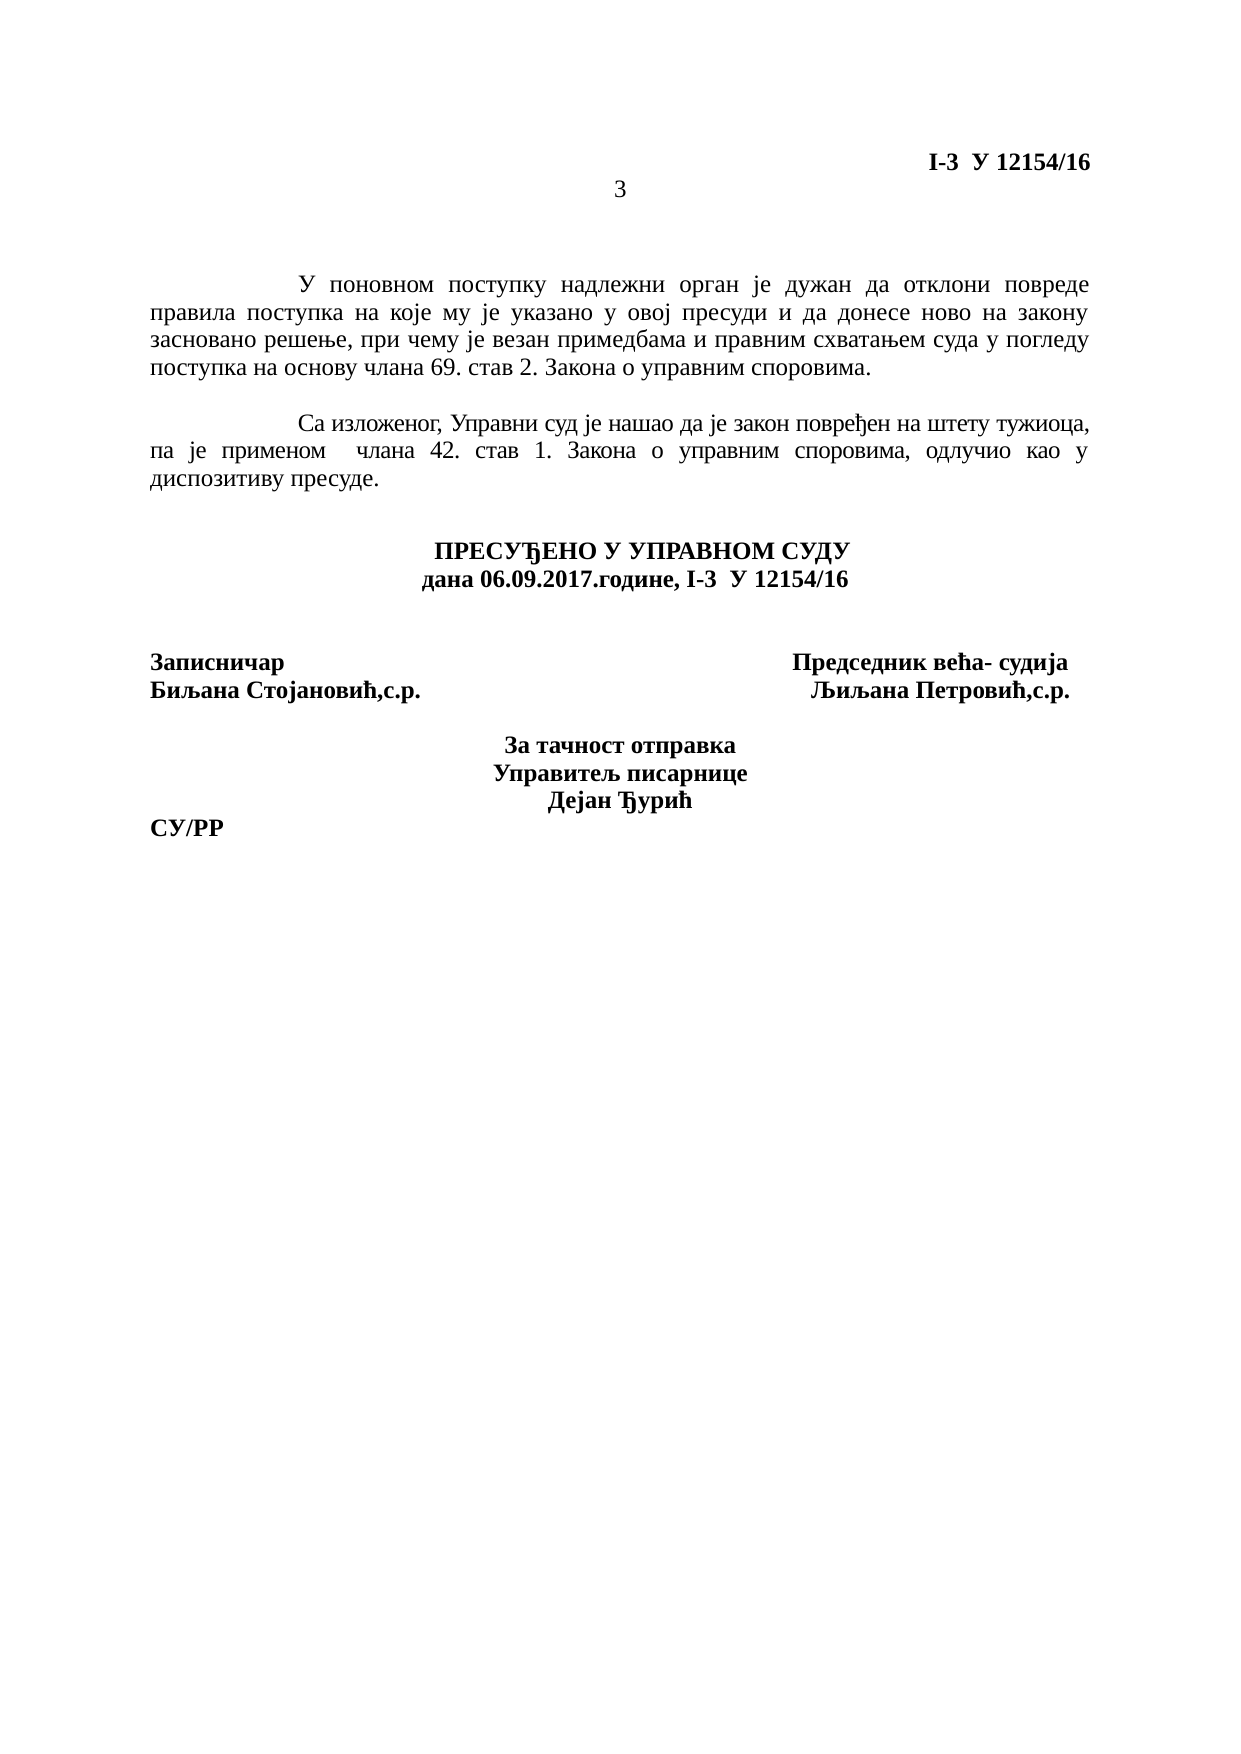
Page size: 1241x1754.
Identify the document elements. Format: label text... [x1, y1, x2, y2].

text Биљана Стојановић,с.р. Љиљана Петровић,с.р. [150, 676, 1090, 703]
text ПРЕСУЂЕНО У УПРАВНОМ СУДУ [150, 537, 1090, 565]
text Управитељ писарнице [150, 759, 1090, 787]
text СУ/РР [150, 814, 1090, 842]
text дана 06.09.2017.године, I-3 У 12154/16 [150, 565, 1090, 593]
text Записничар Председник већа- судија [150, 648, 1090, 676]
text Са изложеног, Управни суд је нашао да је закон повређен на штету тужиоца, па је применом члана 42. став 1. Закона о управним споровима, одлучио као у диспозитиву пресуде. [150, 409, 1090, 492]
text У поновном поступку надлежни орган је дужан да отклони повреде правила поступка на које му је указано у овој пресуди и да донесе ново на закону засновано решење, при чему је везан примедбама и правним схватањем суда у погледу поступка на основу члана 69. став 2. Закона о управним споровима. [150, 270, 1090, 381]
text За тачност отправка [150, 731, 1090, 759]
text Дејан Ђурић [150, 787, 1090, 814]
